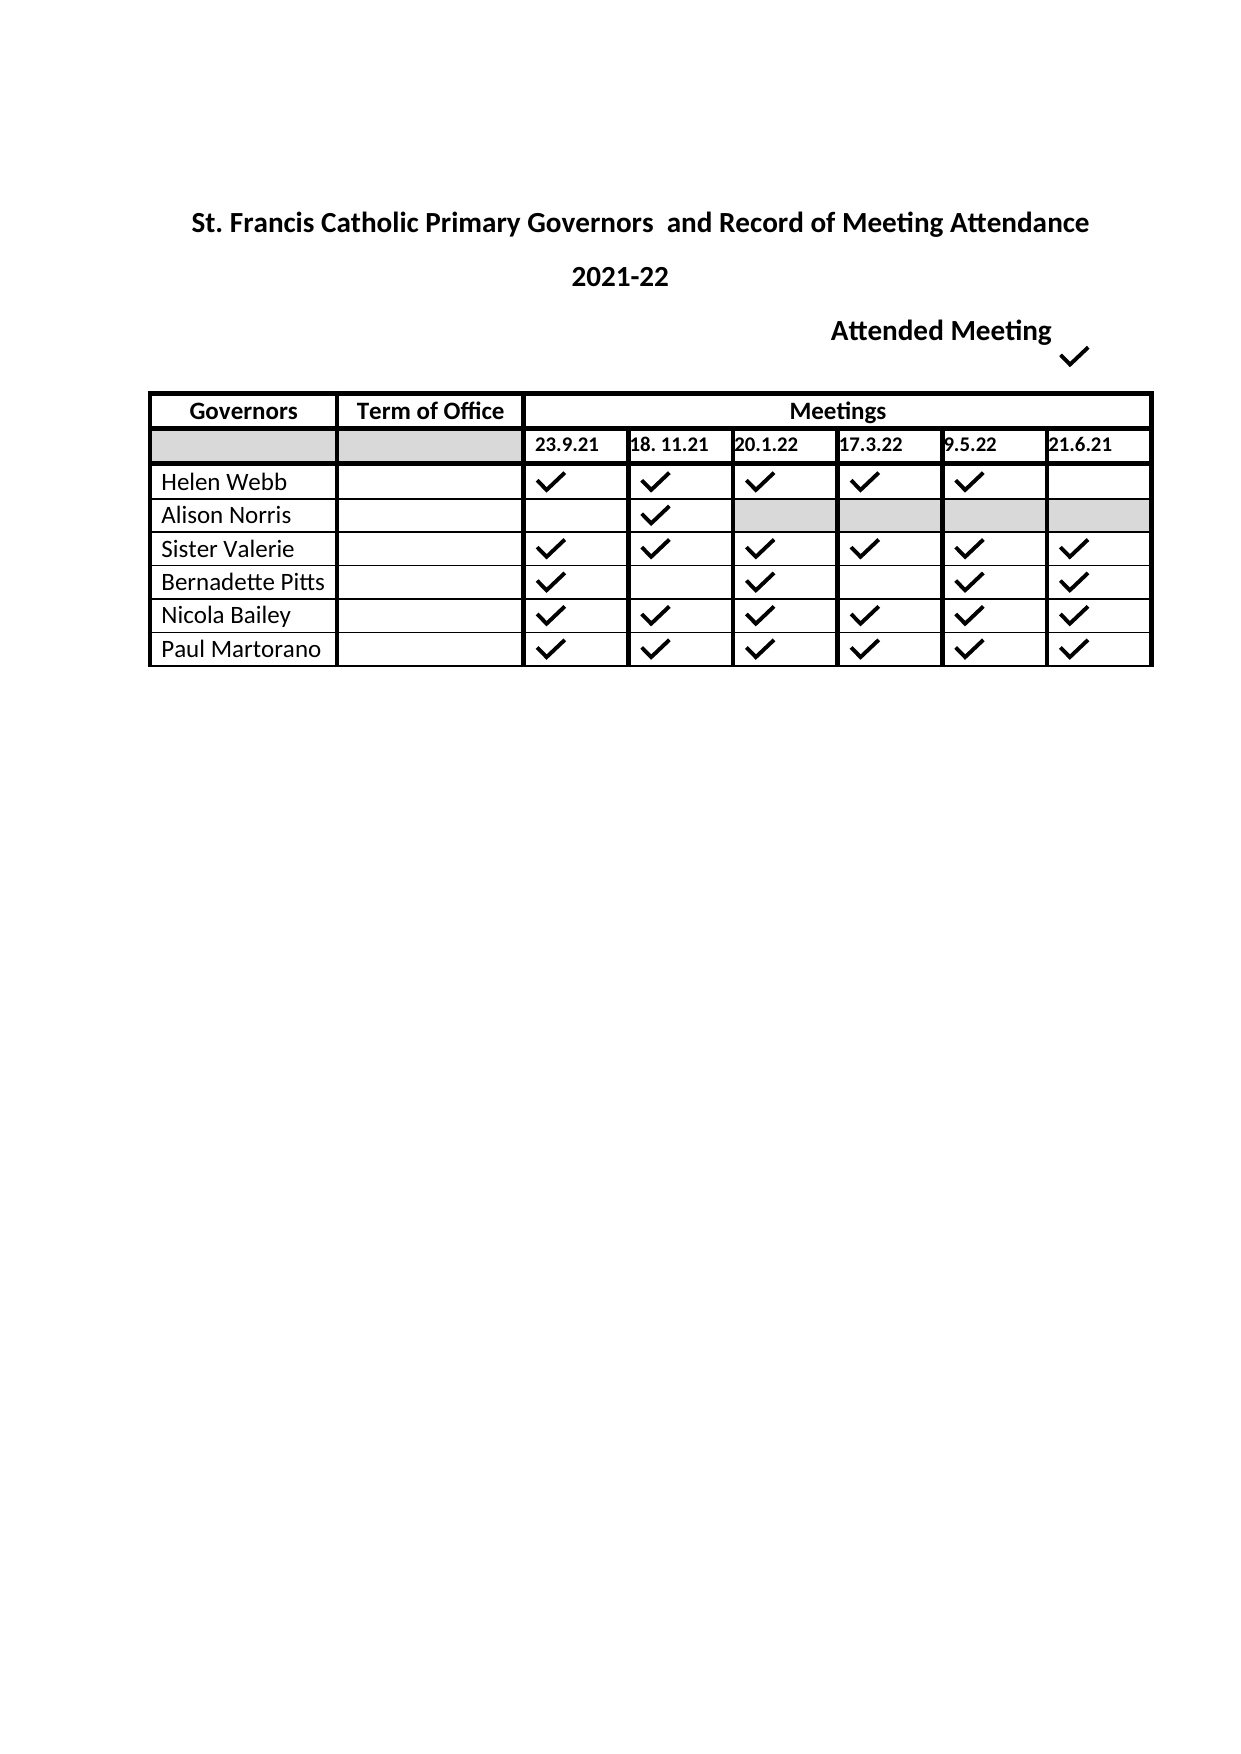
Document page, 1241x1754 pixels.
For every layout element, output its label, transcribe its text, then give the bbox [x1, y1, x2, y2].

table_cell [735, 466, 835, 498]
table_cell [152, 431, 335, 461]
table_cell [526, 466, 626, 498]
table_cell [526, 500, 626, 531]
table_cell [631, 500, 731, 531]
table_cell 18. 11.21 [631, 431, 731, 461]
text 2021-22 [150, 258, 1090, 294]
table_cell Helen Webb [152, 466, 335, 498]
table_cell [735, 500, 835, 531]
text St. Francis Catholic Primary Governors and Record of Meeting Attendance [150, 204, 1090, 240]
table_cell [339, 566, 521, 598]
table_cell [339, 633, 521, 665]
text Attended Meeting [150, 312, 1090, 372]
table_cell [945, 633, 1045, 665]
table_cell [840, 600, 940, 632]
table_cell [631, 466, 731, 498]
table_cell [631, 533, 731, 565]
table_cell [945, 600, 1045, 632]
table_cell [526, 633, 626, 665]
table_cell [1049, 633, 1149, 665]
table_cell Bernadette Pitts [152, 566, 335, 598]
table_cell 21.6.21 [1049, 431, 1149, 461]
table_cell [735, 566, 835, 598]
table_cell [840, 533, 940, 565]
table_cell [1049, 466, 1149, 498]
table_cell [945, 466, 1045, 498]
table_cell [945, 566, 1045, 598]
table_cell [840, 566, 940, 598]
table_cell Paul Martorano [152, 633, 335, 665]
table_cell [945, 533, 1045, 565]
table_cell [1049, 533, 1149, 565]
table_cell [339, 600, 521, 632]
table_header Meetings [526, 396, 1149, 426]
table_cell 23.9.21 [526, 431, 626, 461]
table_cell [339, 533, 521, 565]
table_header Term of Office [339, 396, 521, 426]
table_cell [631, 600, 731, 632]
table_cell [631, 633, 731, 665]
table_cell Alison Norris [152, 500, 335, 531]
table_cell [339, 431, 521, 461]
table_cell [840, 466, 940, 498]
table_cell [840, 633, 940, 665]
table_cell Nicola Bailey [152, 600, 335, 632]
table_cell [526, 566, 626, 598]
table_cell [339, 500, 521, 531]
table_cell 20.1.22 [735, 431, 835, 461]
table_cell [339, 466, 521, 498]
table_cell [735, 600, 835, 632]
table_cell [631, 566, 731, 598]
table_cell [1049, 500, 1149, 531]
table_cell [1049, 600, 1149, 632]
table_header Governors [152, 396, 335, 426]
table_cell [945, 500, 1045, 531]
table_cell [840, 500, 940, 531]
table_cell [735, 633, 835, 665]
table_cell Sister Valerie [152, 533, 335, 565]
table_cell [735, 533, 835, 565]
table_cell [526, 533, 626, 565]
table_cell [526, 600, 626, 632]
table_cell [1049, 566, 1149, 598]
table_cell 9.5.22 [945, 431, 1045, 461]
table_cell 17.3.22 [840, 431, 940, 461]
